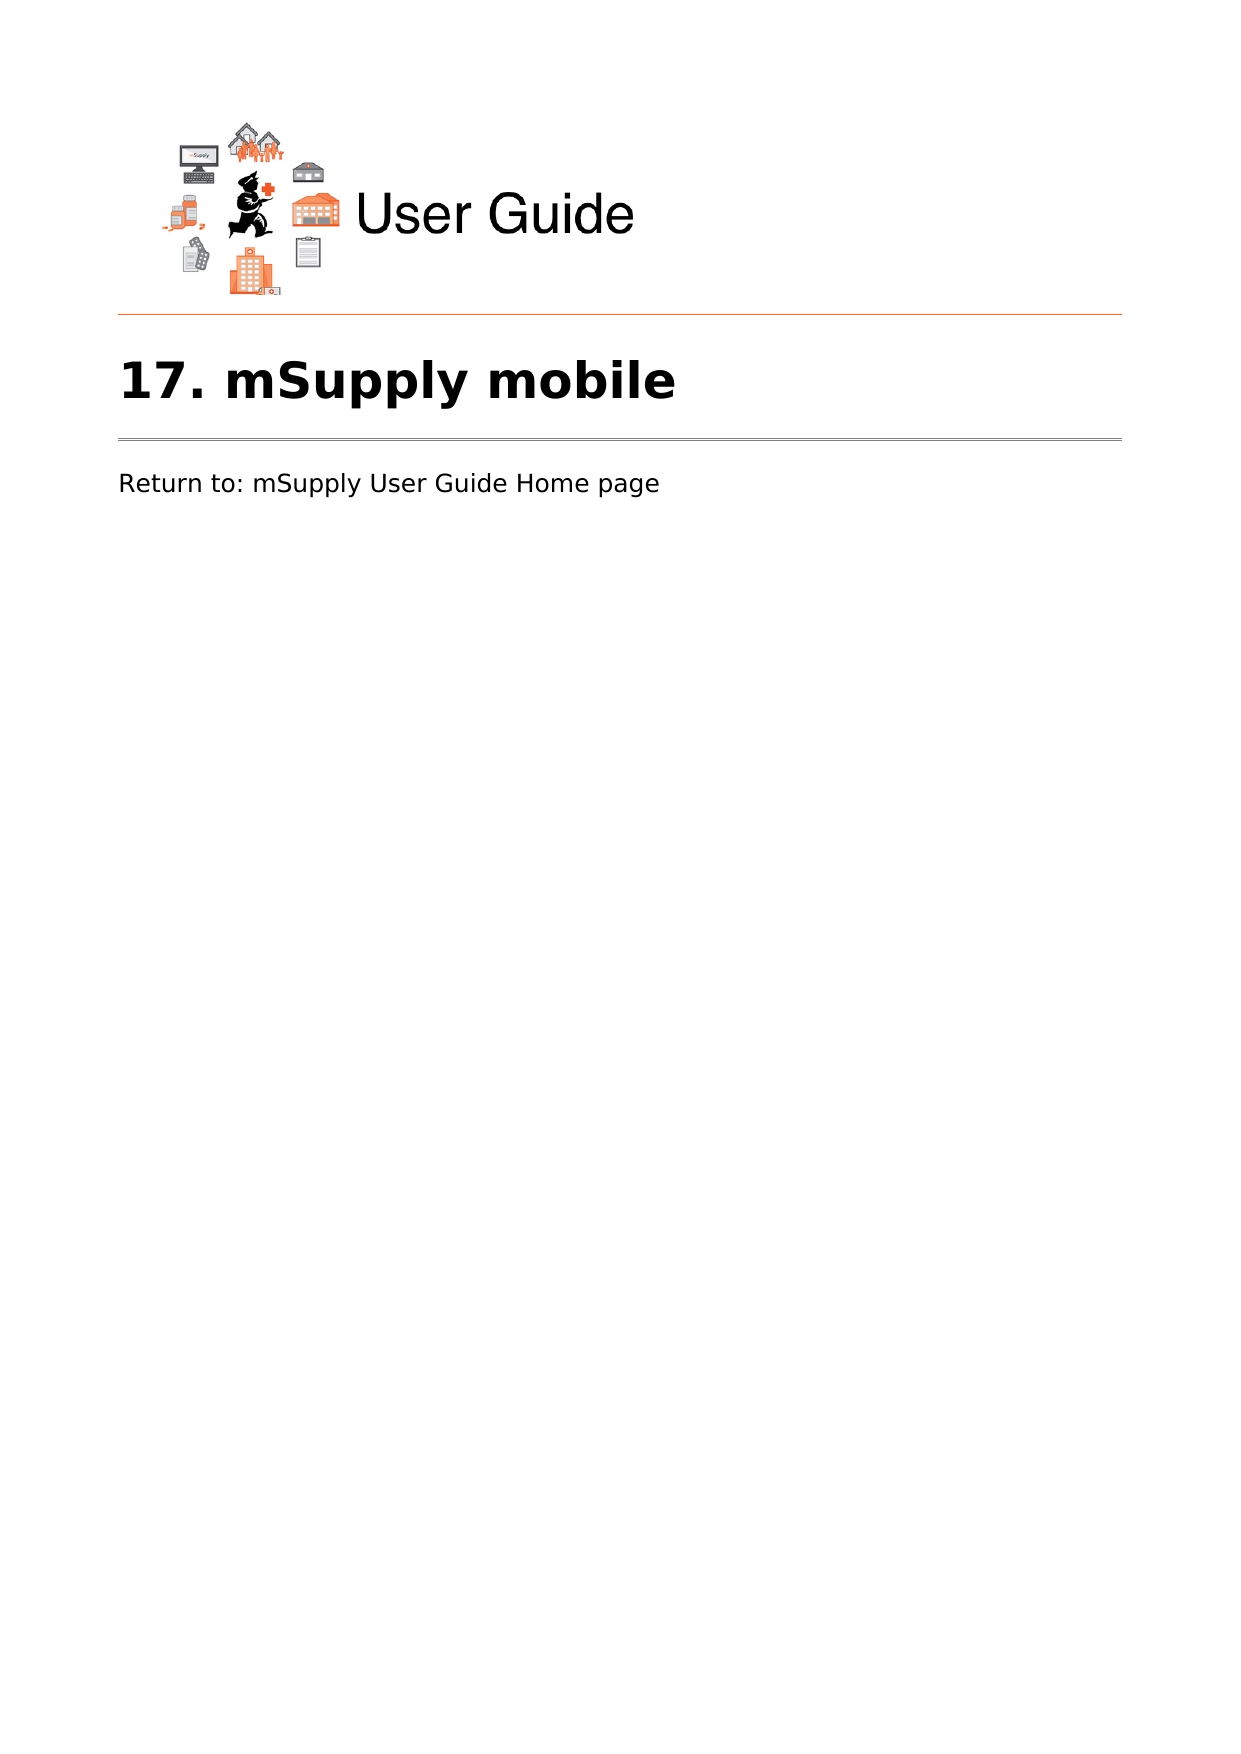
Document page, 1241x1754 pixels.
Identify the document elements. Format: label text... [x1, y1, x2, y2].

subtitle 17. mSupply mobile [118, 352, 1122, 411]
text Return to: mSupply User Guide Home page [118, 469, 1122, 499]
picture [118, 118, 1123, 315]
